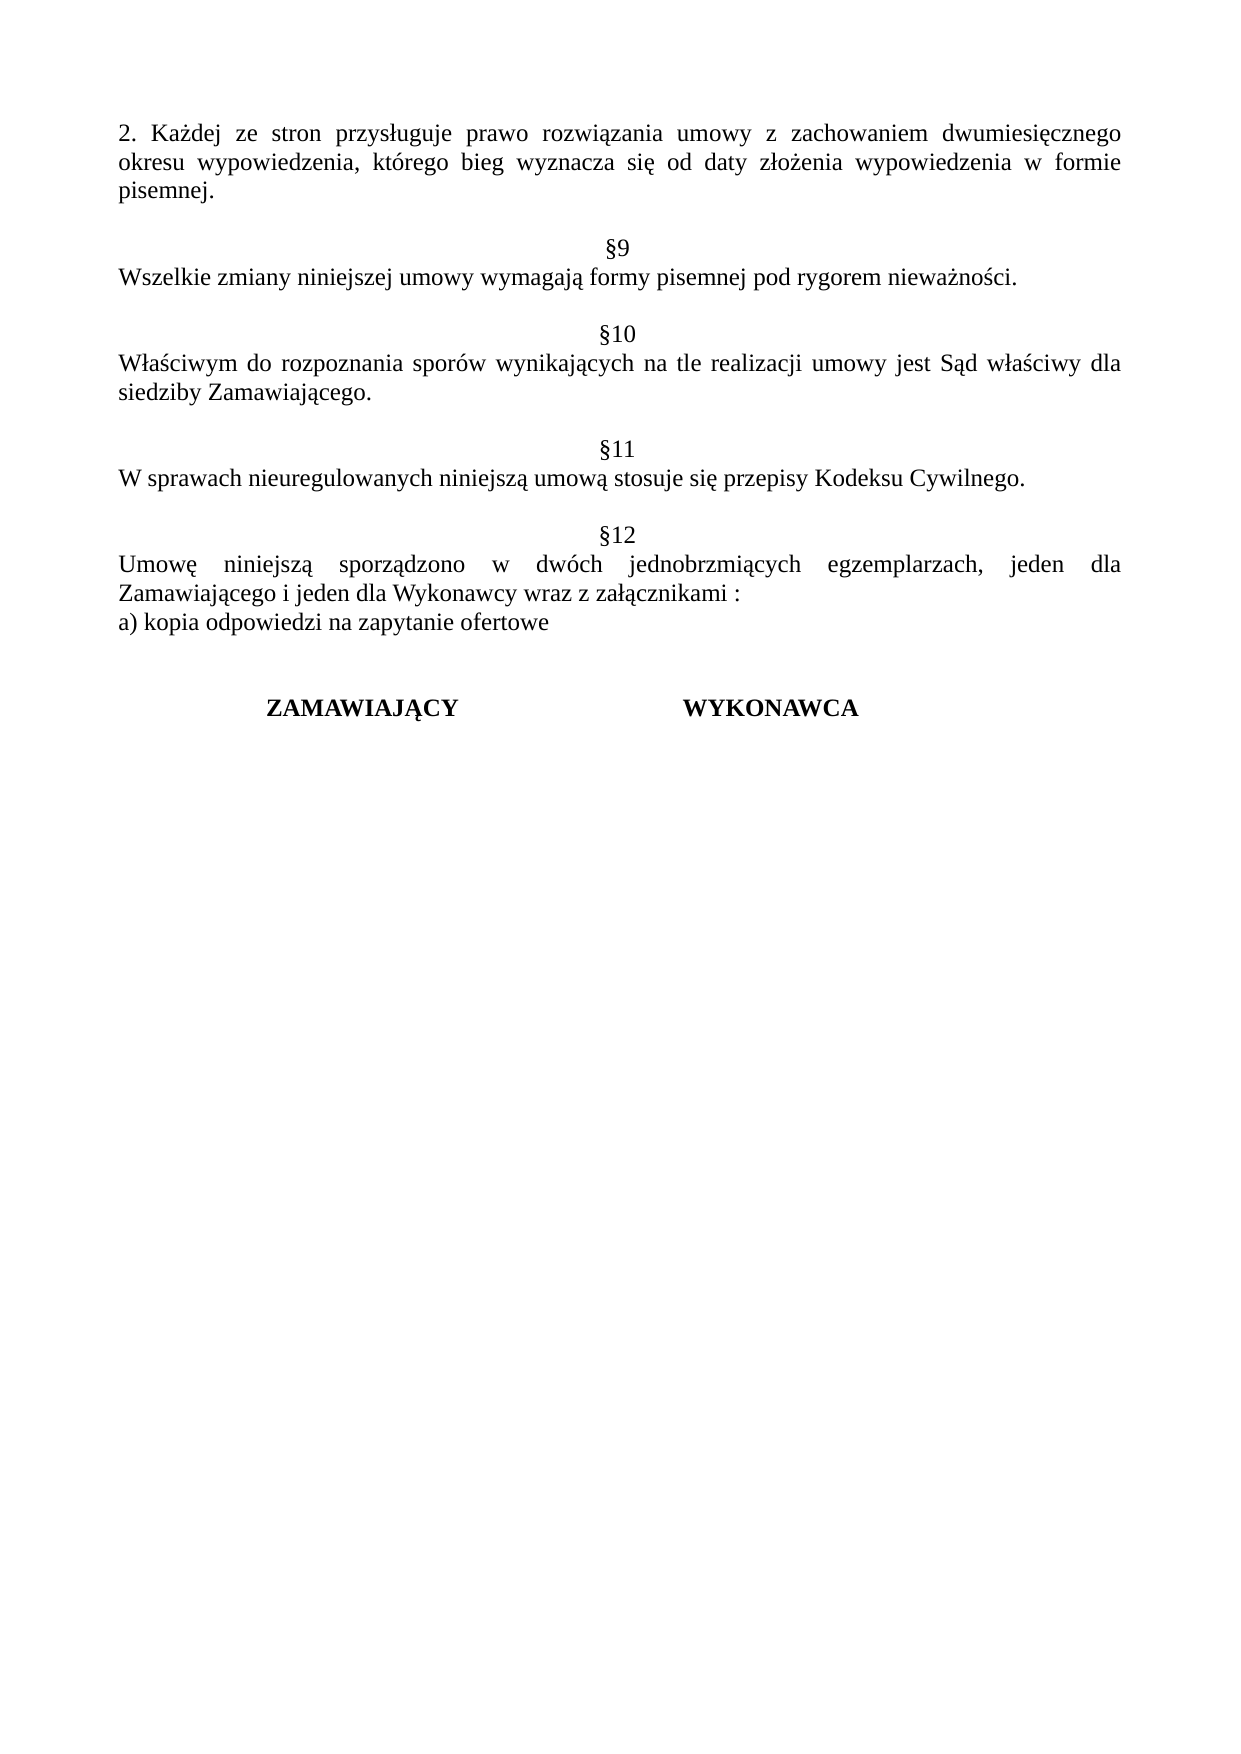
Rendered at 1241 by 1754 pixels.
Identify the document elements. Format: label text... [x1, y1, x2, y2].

text Właściwym do rozpoznania sporów wynikających na tle realizacji umowy jest Sąd właściwy dla siedziby Zamawiającego. [118, 348, 1122, 406]
text §10 [118, 319, 1122, 348]
text §12 [118, 521, 1122, 549]
text Umowę niniejszą sporządzono w dwóch jednobrzmiących egzemplarzach, jeden dla Zamawiającego i jeden dla Wykonawcy wraz z załącznikami : [118, 549, 1122, 607]
text §9 [118, 233, 1122, 262]
text W sprawach nieuregulowanych niniejszą umową stosuje się przepisy Kodeksu Cywilnego. [118, 463, 1122, 492]
text Wszelkie zmiany niniejszej umowy wymagają formy pisemnej pod rygorem nieważności. [118, 262, 1122, 291]
text ZAMAWIAJĄCY WYKONAWCA [118, 693, 1122, 722]
text a) kopia odpowiedzi na zapytanie ofertowe [118, 607, 1122, 636]
text 2. Każdej ze stron przysługuje prawo rozwiązania umowy z zachowaniem dwumiesięcznego okresu wypowiedzenia, którego bieg wyznacza się od daty złożenia wypowiedzenia w formie pisemnej. [118, 118, 1122, 204]
text §11 [118, 434, 1122, 463]
